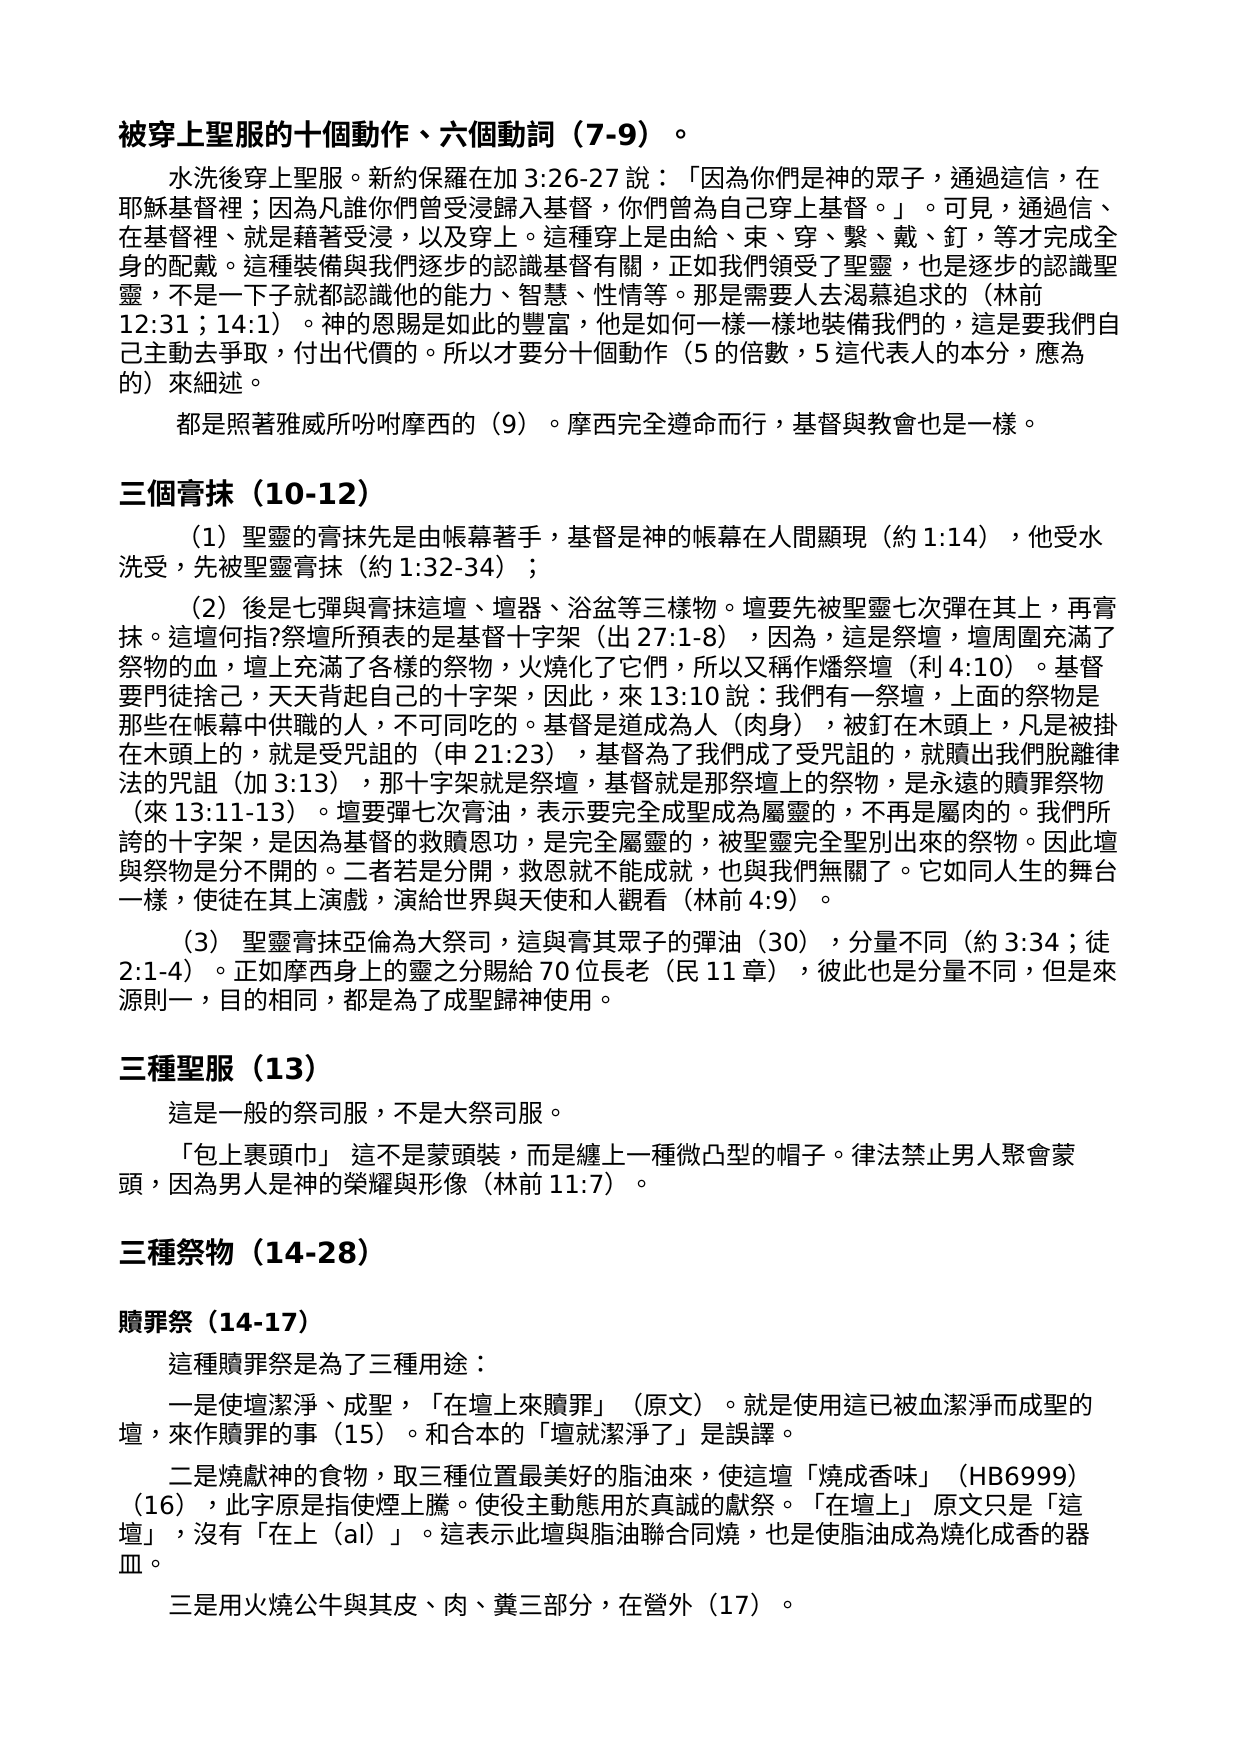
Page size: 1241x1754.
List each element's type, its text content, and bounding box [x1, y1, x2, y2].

text 一是使壇潔淨、成聖，「在壇上來贖罪」（原文）。就是使用這已被血潔淨而成聖的壇，來作贖罪的事（15）。和合本的「壇就潔淨了」是誤譯。 [118, 1391, 1122, 1450]
text 這種贖罪祭是為了三種用途： [118, 1350, 1122, 1379]
subtitle 三種聖服（13） [118, 1053, 1122, 1087]
subtitle 被穿上聖服的十個動作、六個動詞（7-9）。 [118, 118, 1122, 152]
text 這是一般的祭司服，不是大祭司服。 [118, 1099, 1122, 1128]
text 「包上裹頭巾」 這不是蒙頭裝，而是纏上一種微凸型的帽子。律法禁止男人聚會蒙頭，因為男人是神的榮耀與形像（林前11:7）。 [118, 1141, 1122, 1199]
text 都是照著雅威所吩咐摩西的（9）。摩西完全遵命而行，基督與教會也是一樣。 [118, 410, 1122, 439]
text 二是燒獻神的食物，取三種位置最美好的脂油來，使這壇「燒成香味」（HB6999）（16），此字原是指使煙上騰。使役主動態用於真誠的獻祭。「在壇上」 原文只是「這壇」，沒有「在上（al）」。這表示此壇與脂油聯合同燒，也是使脂油成為燒化成香的器皿。 [118, 1462, 1122, 1579]
text （1）聖靈的膏抹先是由帳幕著手，基督是神的帳幕在人間顯現（約1:14），他受水洗受，先被聖靈膏抹（約1:32-34）； [118, 523, 1122, 582]
subtitle 三個膏抹（10-12） [118, 477, 1122, 511]
text （2）後是七彈與膏抹這壇、壇器、浴盆等三樣物。壇要先被聖靈七次彈在其上，再膏抹。這壇何指?祭壇所預表的是基督十字架（出27:1-8），因為，這是祭壇，壇周圍充滿了祭物的血，壇上充滿了各樣的祭物，火燒化了它們，所以又稱作燔祭壇（利4:10）。基督要門徒捨己，天天背起自己的十字架，因此，來13:10說：我們有一祭壇，上面的祭物是那些在帳幕中供職的人，不可同吃的。基督是道成為人（肉身），被釘在木頭上，凡是被掛在木頭上的，就是受咒詛的（申21:23），基督為了我們成了受咒詛的，就贖出我們脫離律法的咒詛（加3:13），那十字架就是祭壇，基督就是那祭壇上的祭物，是永遠的贖罪祭物（來13:11-13）。壇要彈七次膏油，表示要完全成聖成為屬靈的，不再是屬肉的。我們所誇的十字架，是因為基督的救贖恩功，是完全屬靈的，被聖靈完全聖別出來的祭物。因此壇與祭物是分不開的。二者若是分開，救恩就不能成就，也與我們無關了。它如同人生的舞台一樣，使徒在其上演戲，演給世界與天使和人觀看（林前4:9）。 [118, 594, 1122, 915]
subtitle 三種祭物（14-28） [118, 1237, 1122, 1271]
text 三是用火燒公牛與其皮、肉、糞三部分，在營外（17）。 [118, 1591, 1122, 1621]
text 水洗後穿上聖服。新約保羅在加3:26-27說：「因為你們是神的眾子，通過這信，在耶穌基督裡；因為凡誰你們曾受浸歸入基督，你們曾為自己穿上基督。」。可見，通過信、在基督裡、就是藉著受浸，以及穿上。這種穿上是由給、束、穿、繫、戴、釘，等才完成全身的配戴。這種裝備與我們逐步的認識基督有關，正如我們領受了聖靈，也是逐步的認識聖靈，不是一下子就都認識他的能力、智慧、性情等。那是需要人去渴慕追求的（林前12:31；14:1）。神的恩賜是如此的豐富，他是如何一樣一樣地裝備我們的，這是要我們自己主動去爭取，付出代價的。所以才要分十個動作（5的倍數，5這代表人的本分，應為的）來細述。 [118, 164, 1122, 398]
subtitle 贖罪祭（14-17） [118, 1308, 1122, 1337]
text （3） 聖靈膏抹亞倫為大祭司，這與膏其眾子的彈油（30），分量不同（約3:34；徒2:1-4）。正如摩西身上的靈之分賜給70位長老（民11章），彼此也是分量不同，但是來源則一，目的相同，都是為了成聖歸神使用。 [118, 928, 1122, 1015]
